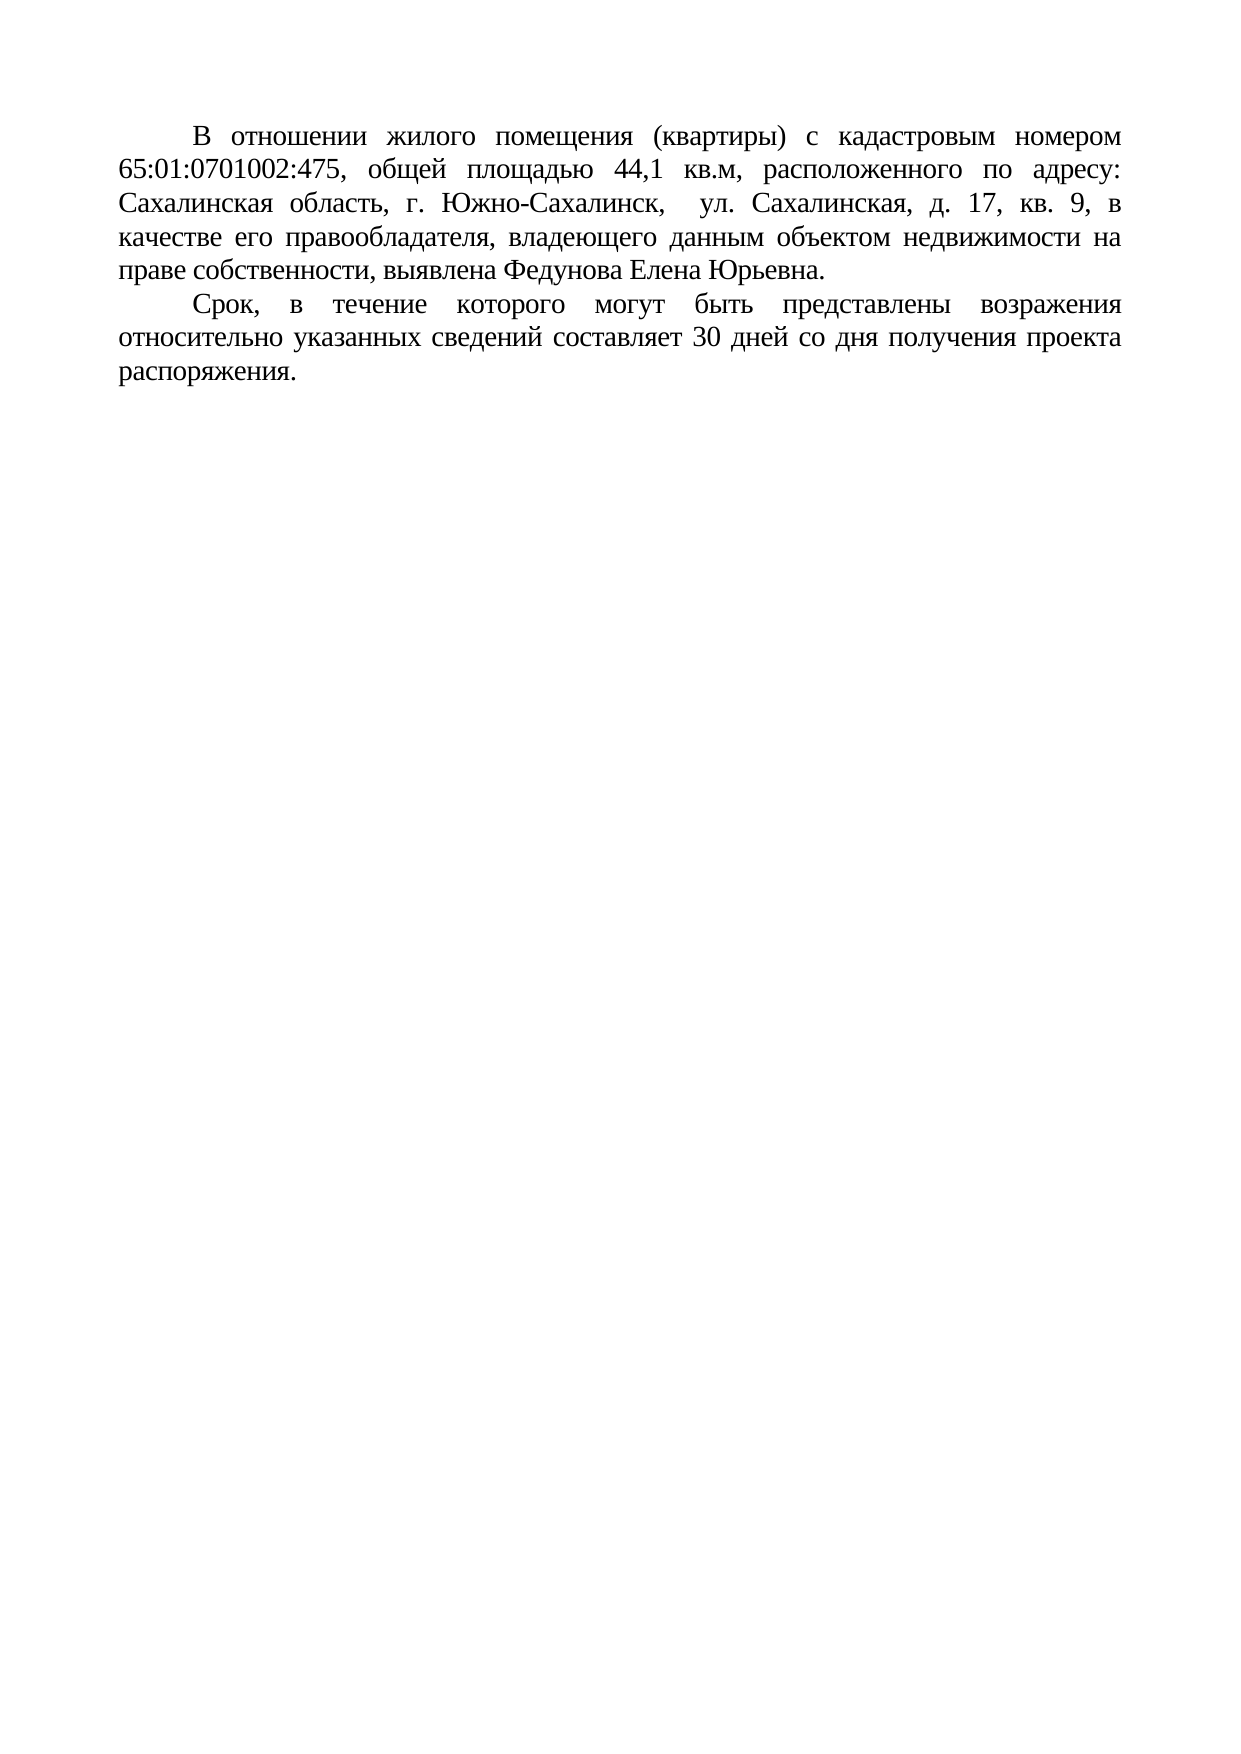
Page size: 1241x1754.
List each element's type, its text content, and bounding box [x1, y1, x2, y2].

text В отношении жилого помещения (квартиры) с кадастровым номером 65:01:0701002:475, общей площадью 44,1 кв.м, расположенного по адресу: Сахалинская область, г. Южно-Сахалинск, ул. Сахалинская, д. 17, кв. 9, в качестве его правообладателя, владеющего данным объектом недвижимости на праве собственности, выявлена Федунова Елена Юрьевна. [118, 118, 1122, 286]
text Срок, в течение которого могут быть представлены возражения относительно указанных сведений составляет 30 дней со дня получения проекта распоряжения. [118, 286, 1122, 386]
